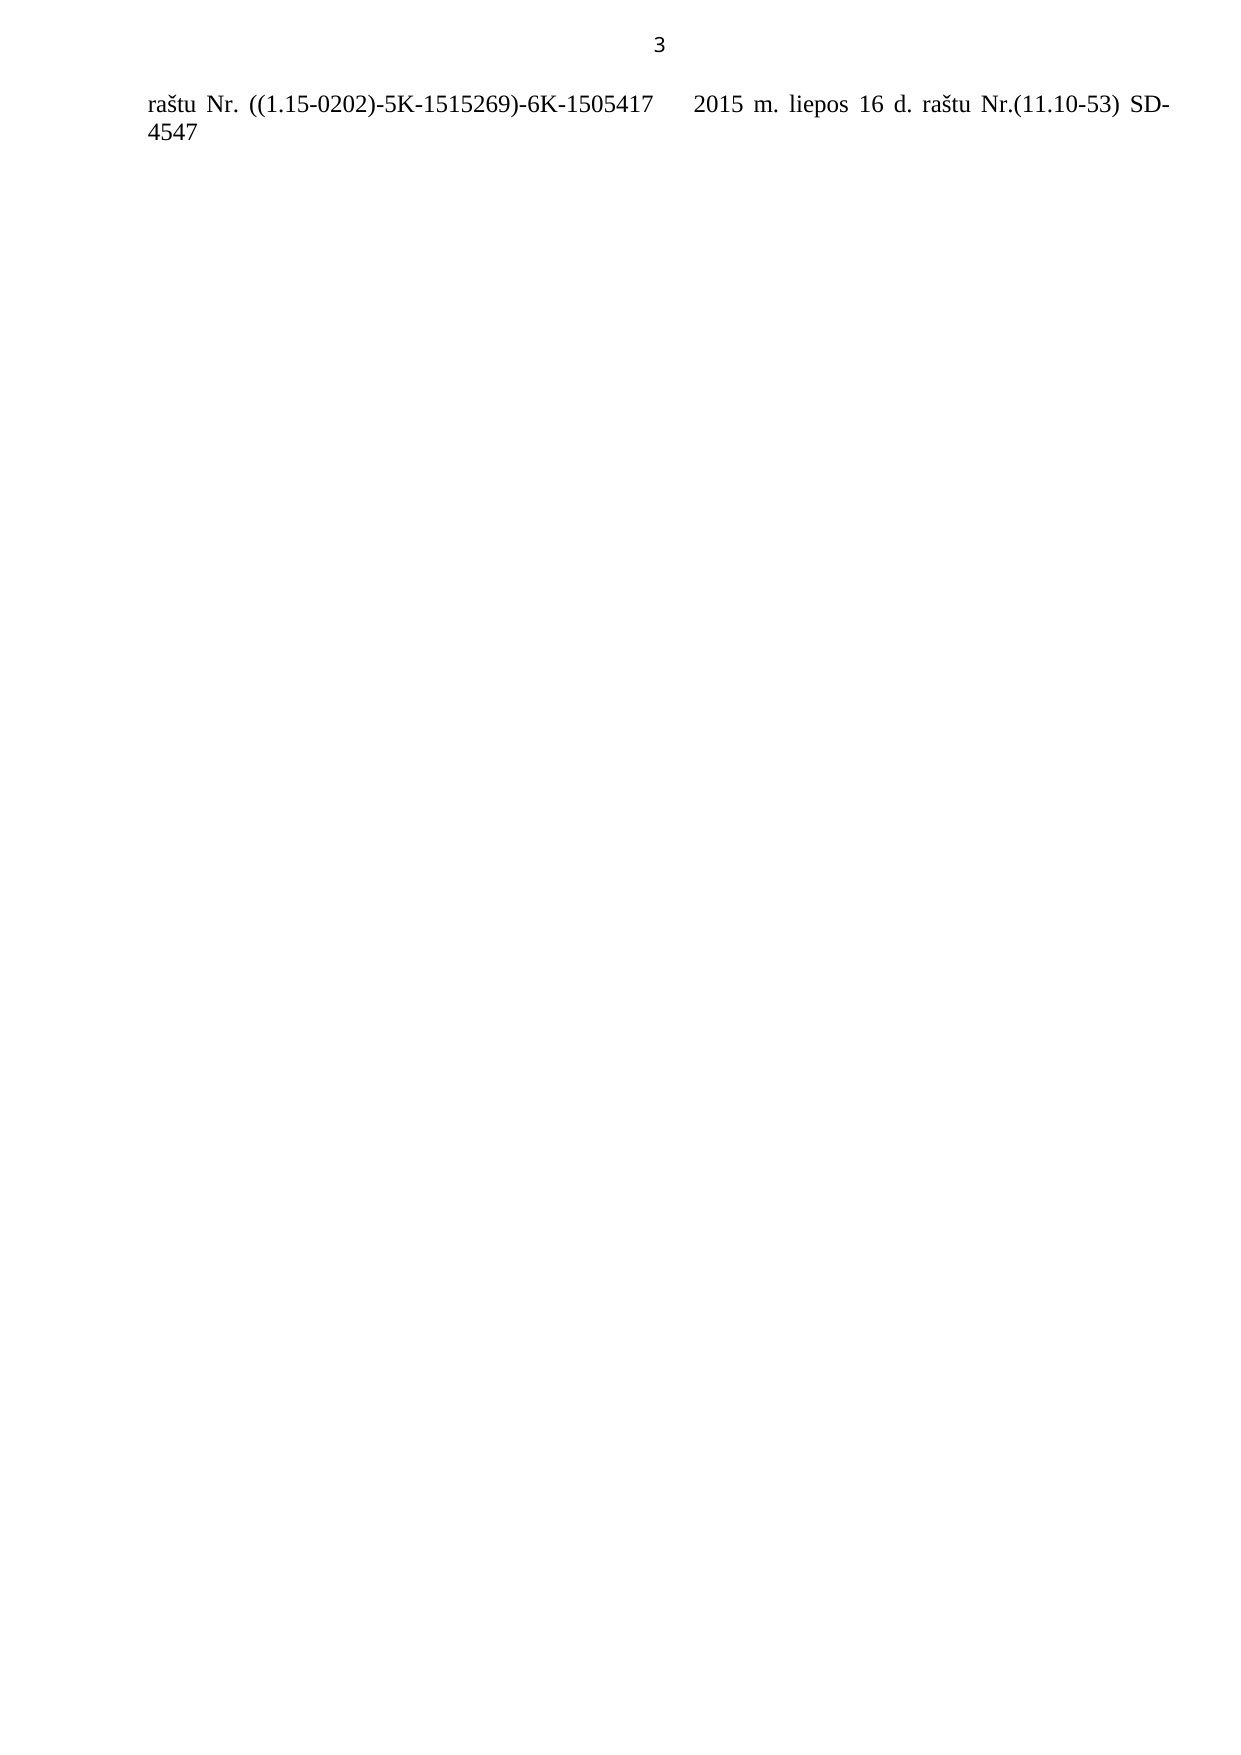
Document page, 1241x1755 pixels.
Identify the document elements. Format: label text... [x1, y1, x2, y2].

text raštu Nr. ((1.15-0202)-5K-1515269)-6K-1505417 2015 m. liepos 16 d. raštu Nr.(11.10-53) SD-4547 [148, 89, 1171, 146]
